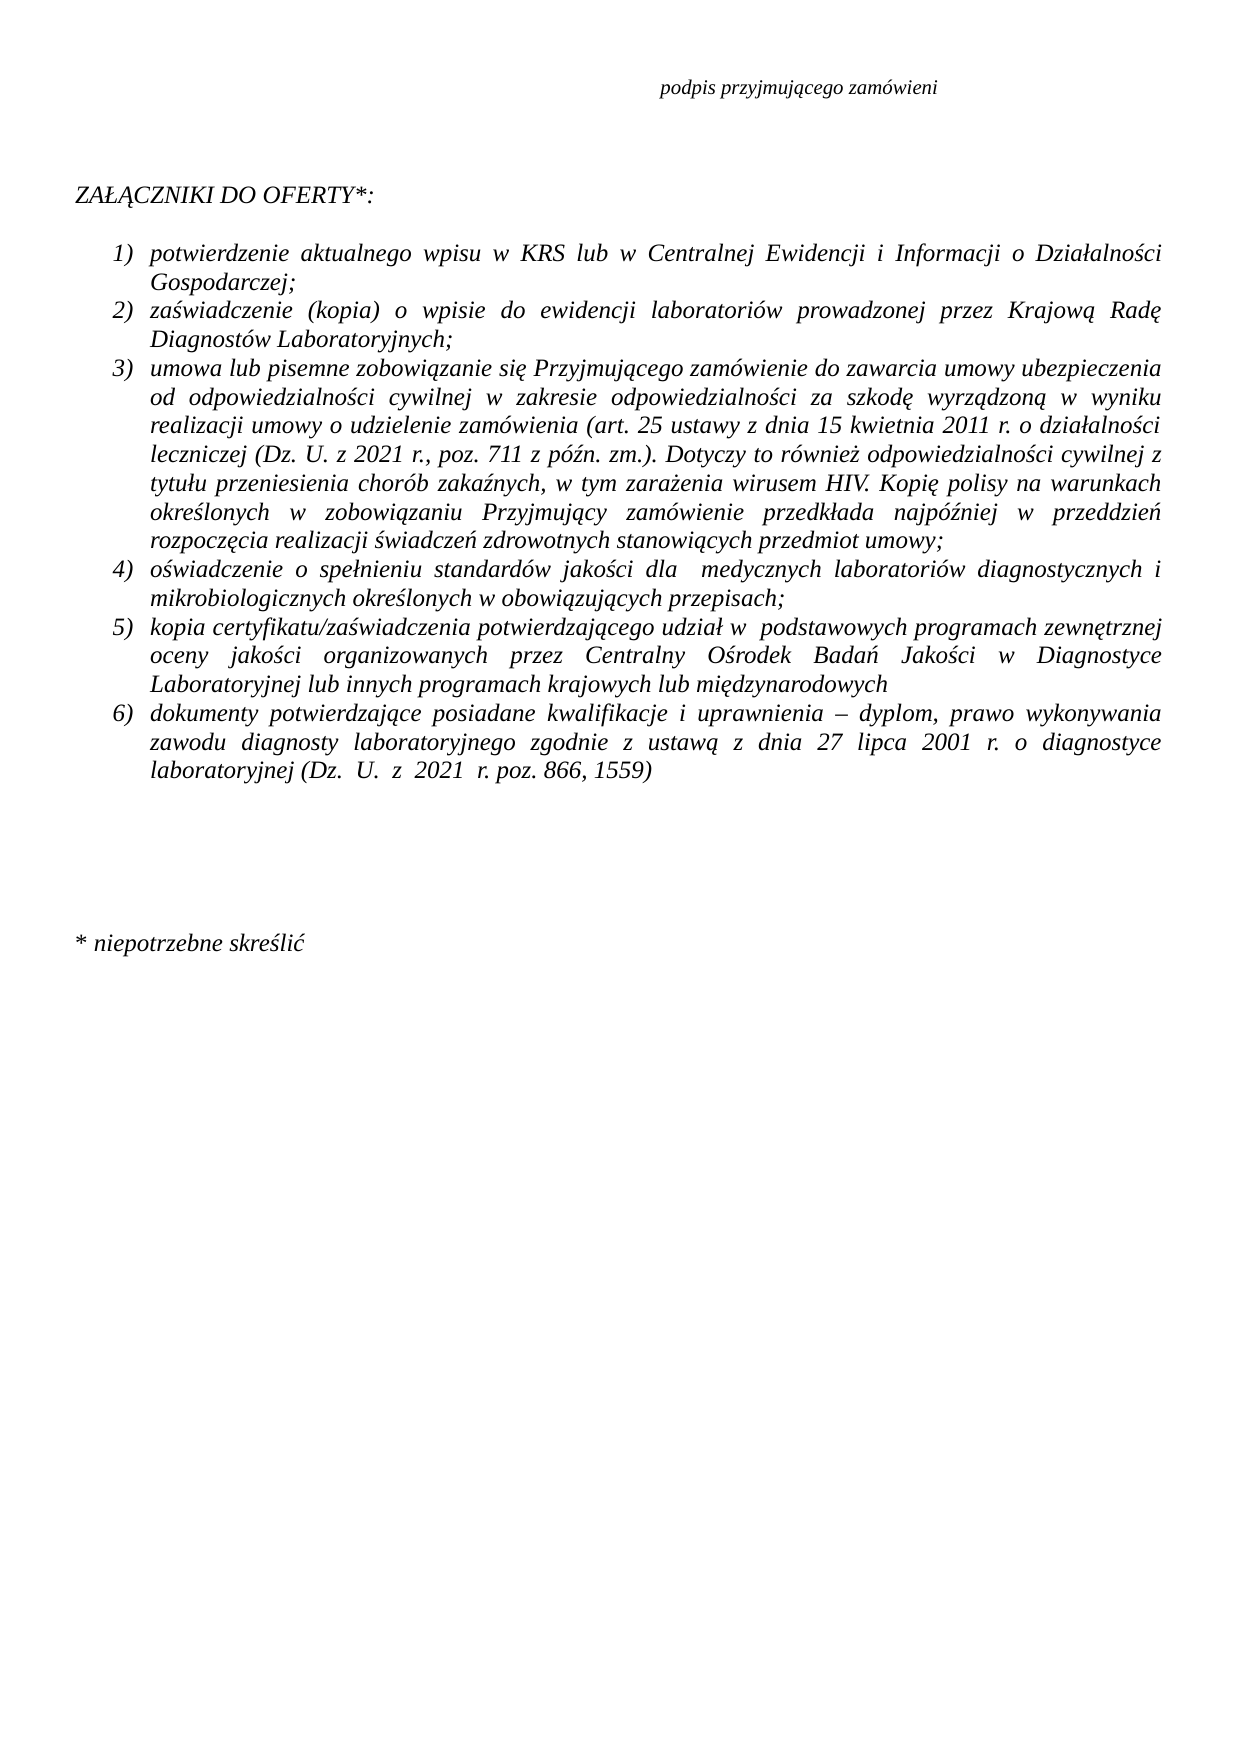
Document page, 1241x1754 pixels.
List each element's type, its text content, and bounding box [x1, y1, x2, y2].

list potwierdzenie aktualnego wpisu w KRS lub w Centralnej Ewidencji i Informacji o Działalności Gospodarczej; [112, 238, 1165, 296]
list kopia certyfikatu/zaświadczenia potwierdzającego udział w podstawowych programach zewnętrznej oceny jakości organizowanych przez Centralny Ośrodek Badań Jakości w Diagnostyce Laboratoryjnej lub innych programach krajowych lub międzynarodowych [112, 612, 1165, 698]
text ZAŁĄCZNIKI DO OFERTY*: [75, 181, 1165, 209]
list oświadczenie o spełnieniu standardów jakości dla medycznych laboratoriów diagnostycznych i mikrobiologicznych określonych w obowiązujących przepisach; [112, 554, 1165, 612]
list dokumenty potwierdzające posiadane kwalifikacje i uprawnienia – dyplom, prawo wykonywania zawodu diagnosty laboratoryjnego zgodnie z ustawą z dnia 27 lipca 2001 r. o diagnostyce laboratoryjnej (Dz. U. z 2021 r. poz. 866, 1559) [112, 698, 1165, 784]
list umowa lub pisemne zobowiązanie się Przyjmującego zamówienie do zawarcia umowy ubezpieczenia od odpowiedzialności cywilnej w zakresie odpowiedzialności za szkodę wyrządzoną w wyniku realizacji umowy o udzielenie zamówienia (art. 25 ustawy z dnia 15 kwietnia 2011 r. o działalności leczniczej (Dz. U. z 2021 r., poz. 711 z późn. zm.). Dotyczy to również odpowiedzialności cywilnej z tytułu przeniesienia chorób zakaźnych, w tym zarażenia wirusem HIV. Kopię polisy na warunkach określonych w zobowiązaniu Przyjmujący zamówienie przedkłada najpóźniej w przeddzień rozpoczęcia realizacji świadczeń zdrowotnych stanowiących przedmiot umowy; [112, 353, 1165, 554]
text * niepotrzebne skreślić [75, 928, 1165, 957]
list zaświadczenie (kopia) o wpisie do ewidencji laboratoriów prowadzonej przez Krajową Radę Diagnostów Laboratoryjnych; [112, 296, 1165, 353]
text podpis przyjmującego zamówieni [75, 75, 1165, 99]
